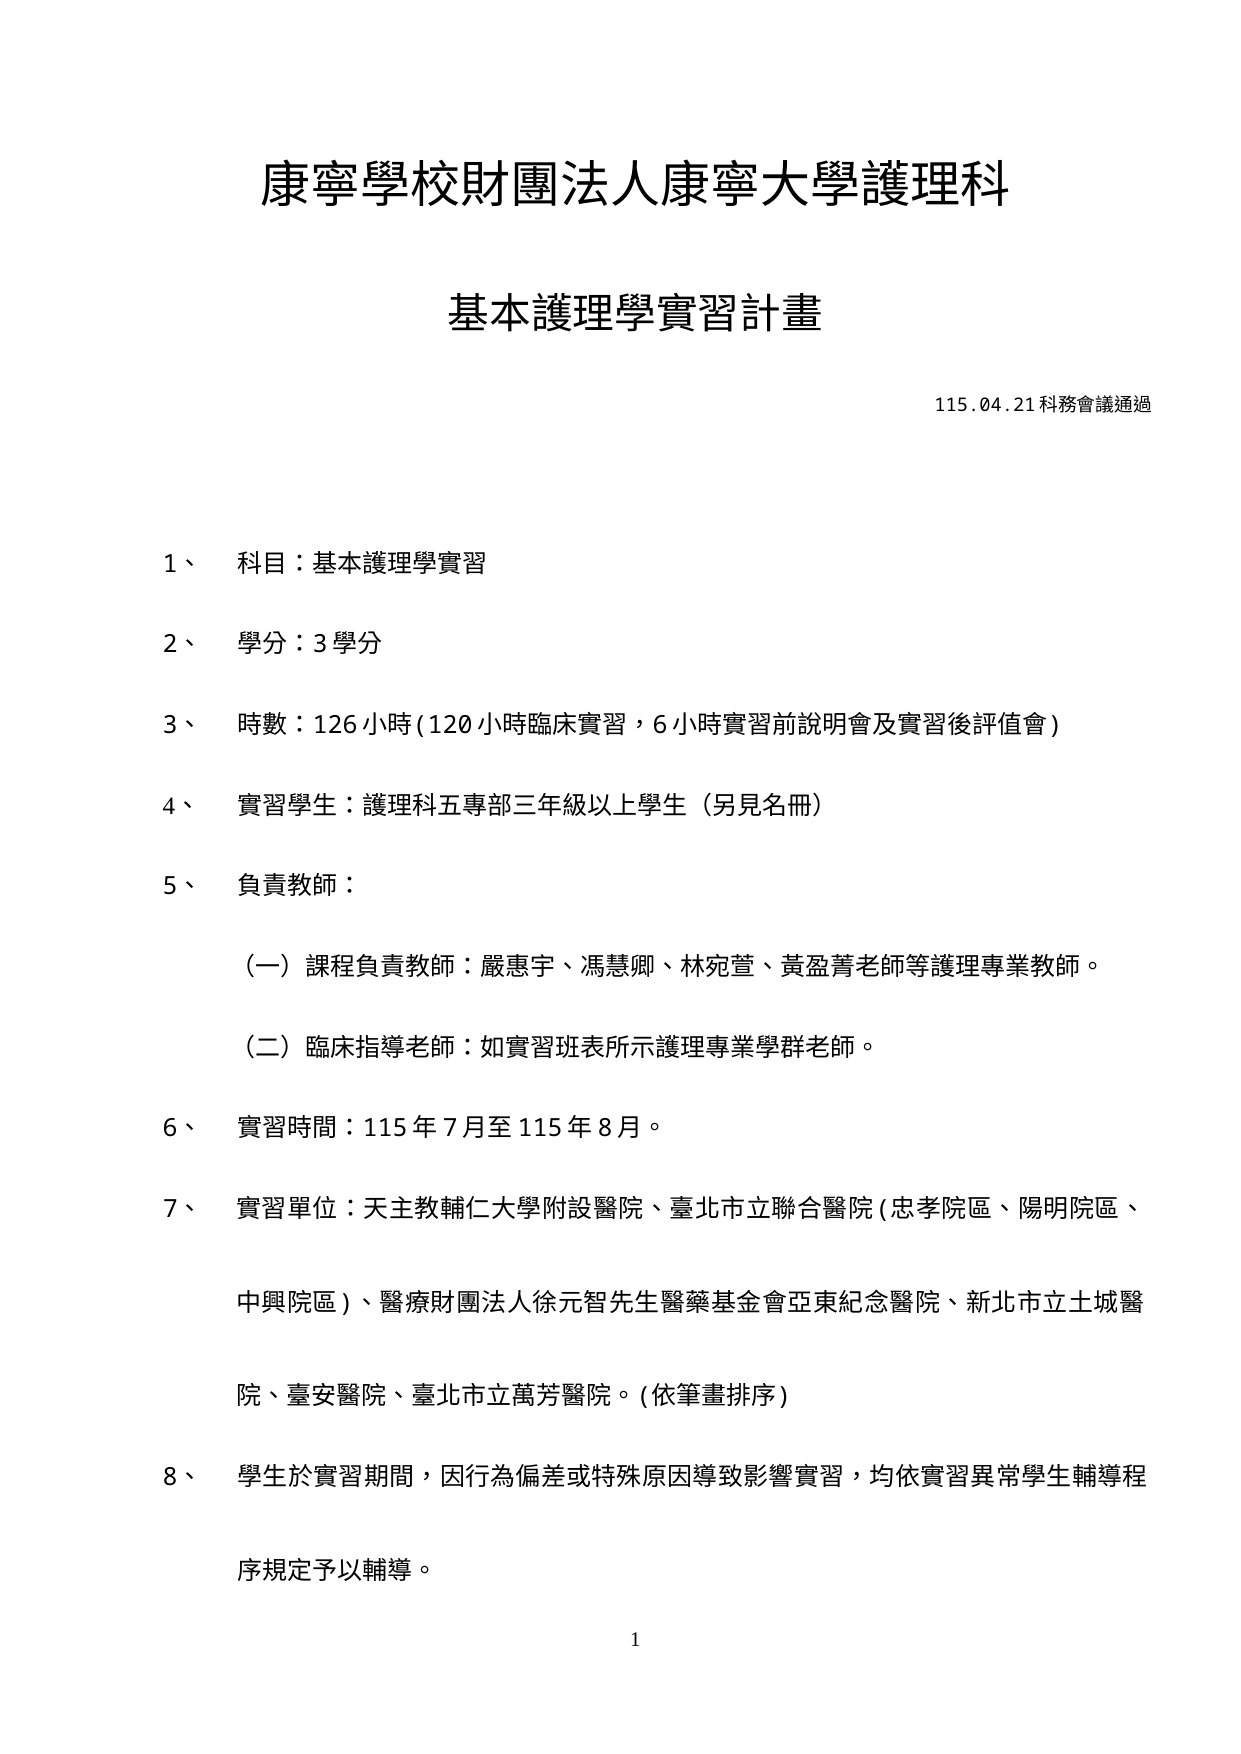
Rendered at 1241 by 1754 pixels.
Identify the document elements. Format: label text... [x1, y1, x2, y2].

list 學生於實習期間，因行為偏差或特殊原因導致影響實習，均依實習異常學生輔導程序規定予以輔導。 [162, 1433, 1152, 1589]
list 實習單位：天主教輔仁大學附設醫院、臺北市立聯合醫院(忠孝院區、陽明院區、中興院區)、醫療財團法人徐元智先生醫藥基金會亞東紀念醫院、新北市立土城醫院、臺安醫院、臺北市立萬芳醫院。(依筆畫排序) [163, 1165, 1146, 1415]
text 基本護理學實習計畫 [118, 269, 1152, 331]
list 科目：基本護理學實習 [162, 520, 1152, 582]
list 實習時間：115年7月至115年8月。 [162, 1084, 1152, 1147]
list 負責教師： [162, 842, 1152, 905]
list 實習學生：護理科五專部三年級以上學生（另見名冊） [162, 762, 1152, 824]
list 時數：126小時(120小時臨床實習，6小時實習前說明會及實習後評值會) [162, 681, 1152, 743]
text 康寧學校財團法人康寧大學護理科 [118, 108, 1152, 233]
text （一）課程負責教師：嚴惠宇、馮慧卿、林宛萱、黃盈菁老師等護理專業教師。 [230, 923, 1152, 985]
text 115.04.21科務會議通過 [118, 361, 1152, 424]
text （二）臨床指導老師：如實習班表所示護理專業學群老師。 [177, 1003, 1152, 1066]
list 學分：3學分 [162, 600, 1152, 663]
